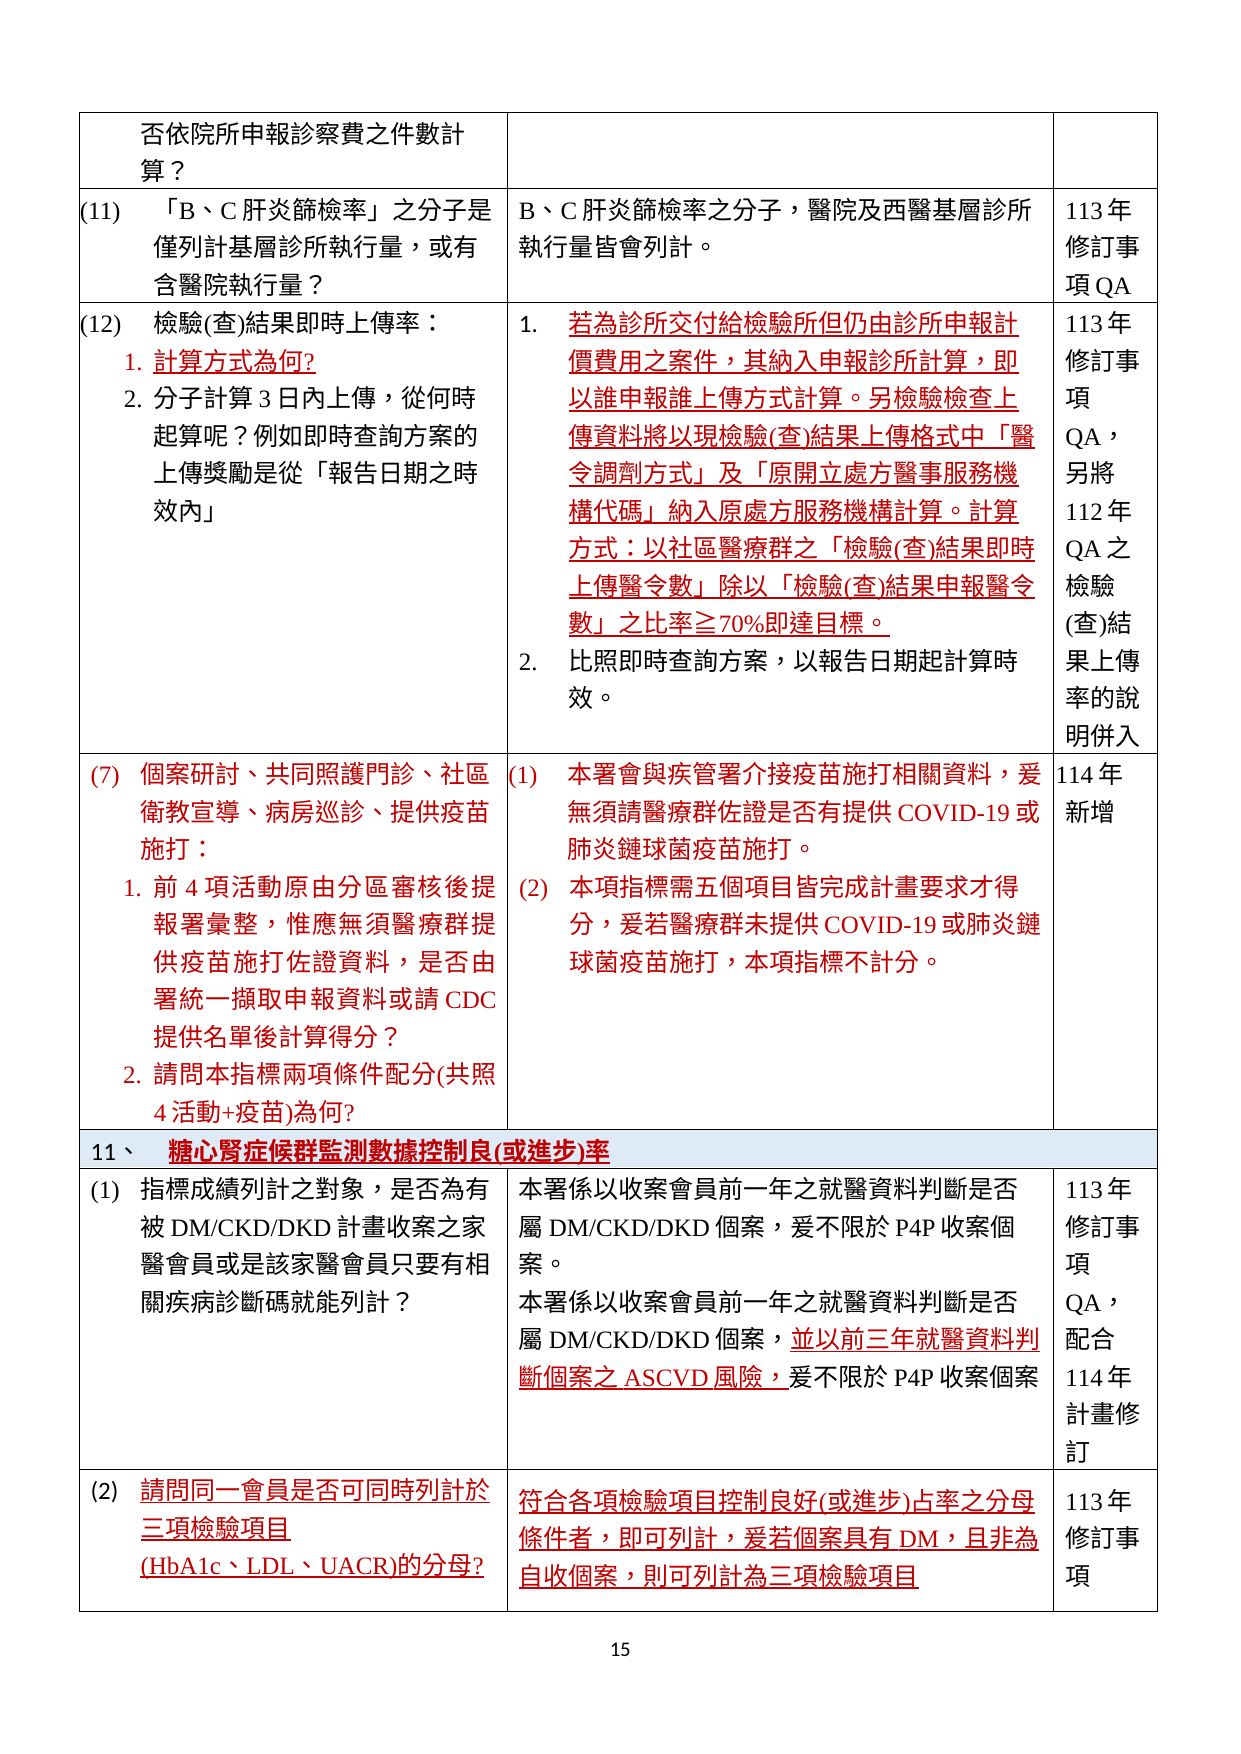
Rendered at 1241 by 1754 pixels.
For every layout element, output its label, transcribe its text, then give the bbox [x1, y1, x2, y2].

table_cell 113年修訂事項QA [1054, 189, 1157, 302]
table_cell B、C肝炎篩檢率之分子，醫院及西醫基層診所執行量皆會列計。 [508, 189, 1053, 302]
table_cell 個案研討、共同照護門診、社區衛教宣導、病房巡診、提供疫苗施打： 前4項活動原由分區審核後提報署彙整，惟應無須醫療群提供疫苗施打佐證資料，是否由署統一擷取申報資料或請CDC提供名單後計算得分？ 請問本指標兩項條件配分(共照4活動+疫苗)為何? [80, 754, 507, 1129]
table_cell 否依院所申報診察費之件數計算？ [80, 113, 507, 188]
table_cell 若為診所交付給檢驗所但仍由診所申報計價費用之案件，其納入申報診所計算，即以誰申報誰上傳方式計算。另檢驗檢查上傳資料將以現檢驗(查)結果上傳格式中「醫令調劑方式」及「原開立處方醫事服務機構代碼」納入原處方服務機構計算。計算方式：以社區醫療群之「檢驗(查)結果即時上傳醫令數」除以「檢驗(查)結果申報醫令數」之比率≧70%即達目標。 比照即時查詢方案，以報告日期起計算時效。 [508, 303, 1053, 753]
table_cell 113年修訂事項 [1054, 1470, 1157, 1611]
table_cell [508, 113, 1053, 188]
table_cell 請問同一會員是否可同時列計於三項檢驗項目(HbA1c、LDL、UACR)的分母? [80, 1470, 507, 1611]
table_cell 檢驗(查)結果即時上傳率： 計算方式為何? 分子計算3日內上傳，從何時起算呢？例如即時查詢方案的上傳獎勵是從「報告日期之時效內」 [80, 303, 507, 753]
table_cell 糖心腎症候群監測數據控制良(或進步)率 [80, 1130, 1157, 1167]
table_cell 本署係以收案會員前一年之就醫資料判斷是否屬DM/CKD/DKD個案，爰不限於P4P收案個案。 本署係以收案會員前一年之就醫資料判斷是否屬DM/CKD/DKD個案，並以前三年就醫資料判斷個案之ASCVD風險，爰不限於P4P收案個案 [508, 1169, 1053, 1468]
table_cell [1054, 113, 1157, 188]
table_cell 符合各項檢驗項目控制良好(或進步)占率之分母條件者，即可列計，爰若個案具有DM，且非為自收個案，則可列計為三項檢驗項目 [508, 1470, 1053, 1611]
table_cell 113年修訂事項QA，配合114年計畫修訂 [1054, 1169, 1157, 1468]
table_cell 114年新增 [1054, 754, 1157, 1129]
table_cell 本署會與疾管署介接疫苗施打相關資料，爰無須請醫療群佐證是否有提供COVID-19或肺炎鏈球菌疫苗施打。 本項指標需五個項目皆完成計畫要求才得分，爰若醫療群未提供COVID-19或肺炎鏈球菌疫苗施打，本項指標不計分。 [508, 754, 1053, 1129]
table_cell 「B、C肝炎篩檢率」之分子是僅列計基層診所執行量，或有含醫院執行量？ [80, 189, 507, 302]
table_cell 指標成績列計之對象，是否為有被DM/CKD/DKD計畫收案之家醫會員或是該家醫會員只要有相關疾病診斷碼就能列計？ [80, 1169, 507, 1468]
table_cell 113年修訂事項QA，另將112年QA之檢驗(查)結果上傳率的說明併入 [1054, 303, 1157, 753]
